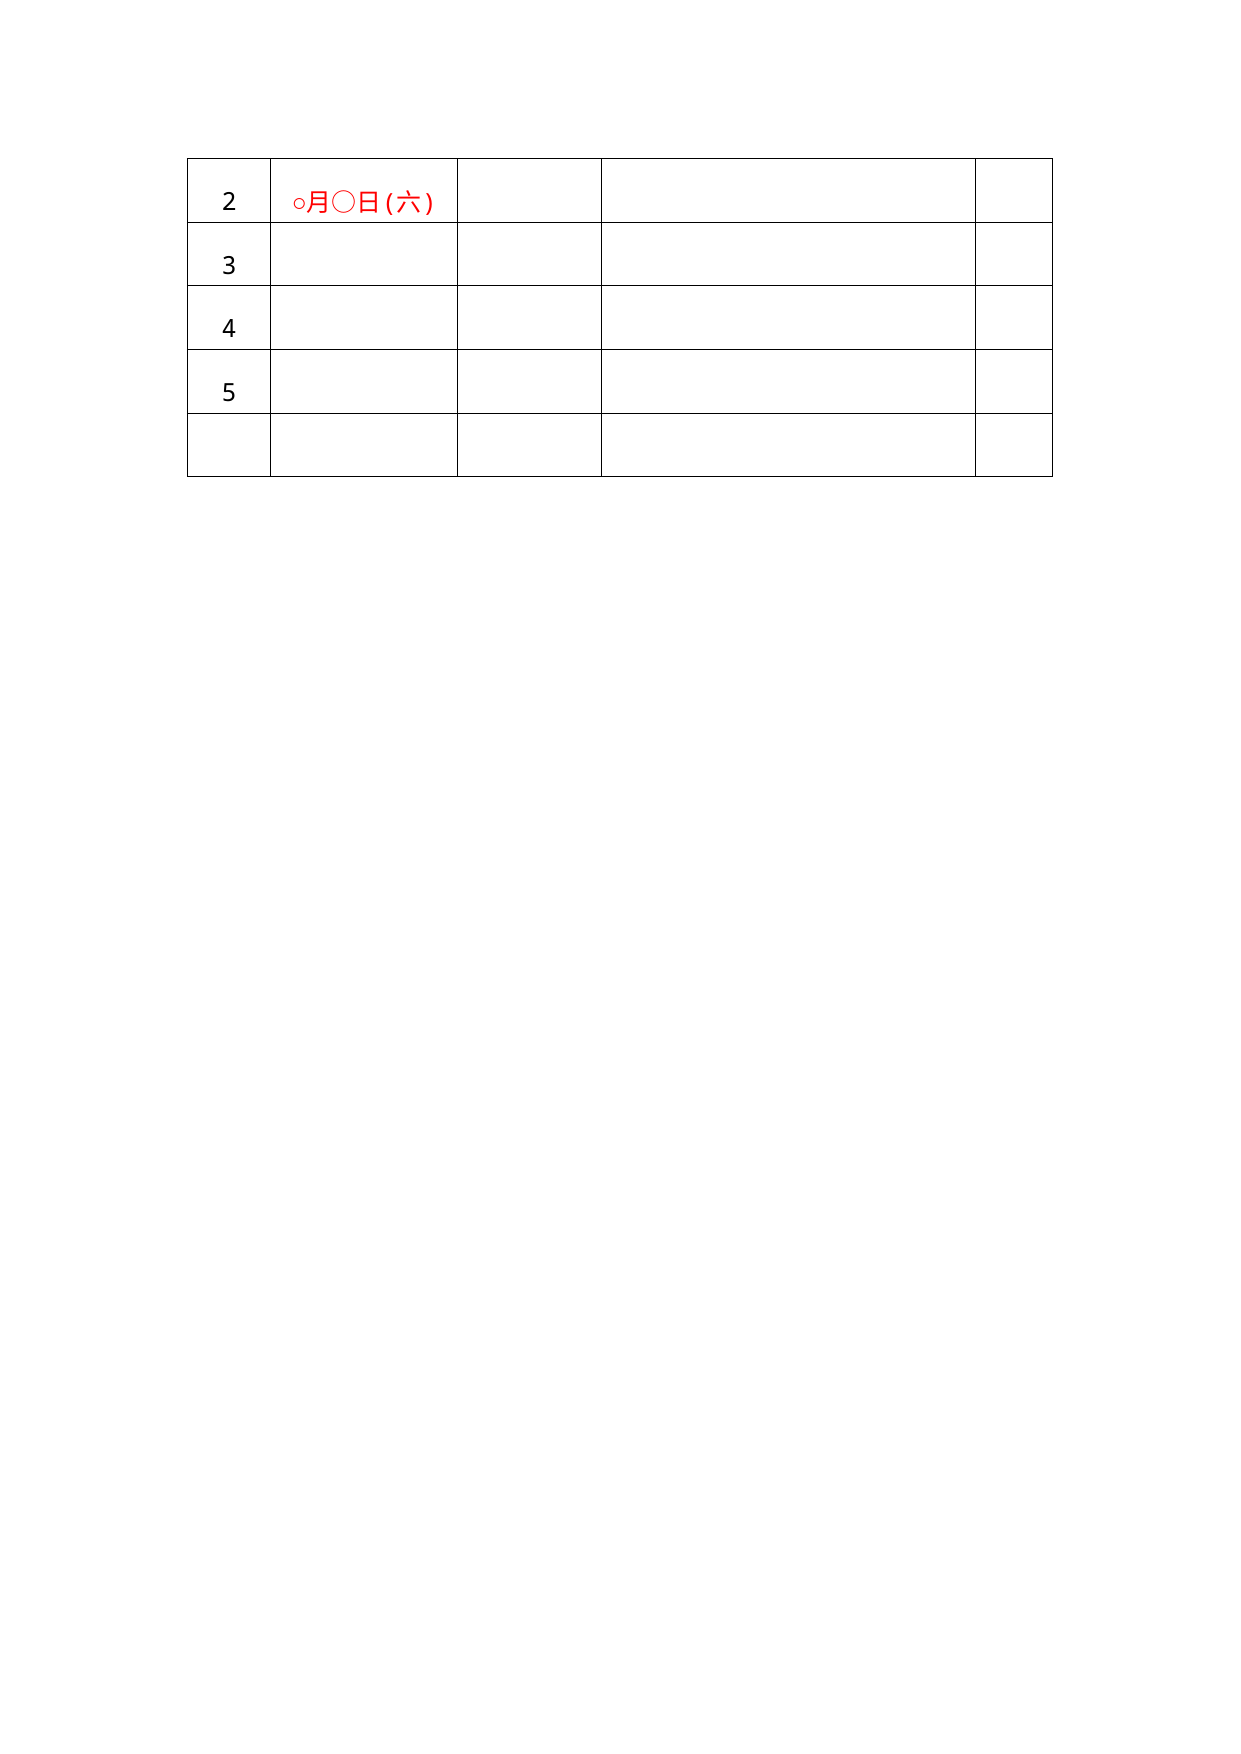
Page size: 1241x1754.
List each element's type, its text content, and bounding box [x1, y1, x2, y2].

table_cell [976, 223, 1052, 285]
table_cell [458, 159, 601, 222]
table_cell [271, 350, 457, 412]
table_cell ○月○日(六) [271, 159, 457, 222]
table_cell 3 [188, 223, 270, 285]
table_cell 2 [188, 159, 270, 222]
table_cell [602, 223, 975, 285]
table_cell 5 [188, 350, 270, 412]
table_cell 4 [188, 286, 270, 349]
table_cell [458, 223, 601, 285]
table_cell [458, 350, 601, 412]
table_cell [976, 159, 1052, 222]
table_cell [602, 350, 975, 412]
table_cell [458, 286, 601, 349]
table_cell [976, 286, 1052, 349]
table_cell [271, 414, 457, 476]
table_cell [976, 414, 1052, 476]
table_cell [458, 414, 601, 476]
table_cell [976, 350, 1052, 412]
table_cell [188, 414, 270, 476]
table_cell [271, 286, 457, 349]
table_cell [602, 286, 975, 349]
table_cell [602, 159, 975, 222]
table_cell [271, 223, 457, 285]
table_cell [602, 414, 975, 476]
